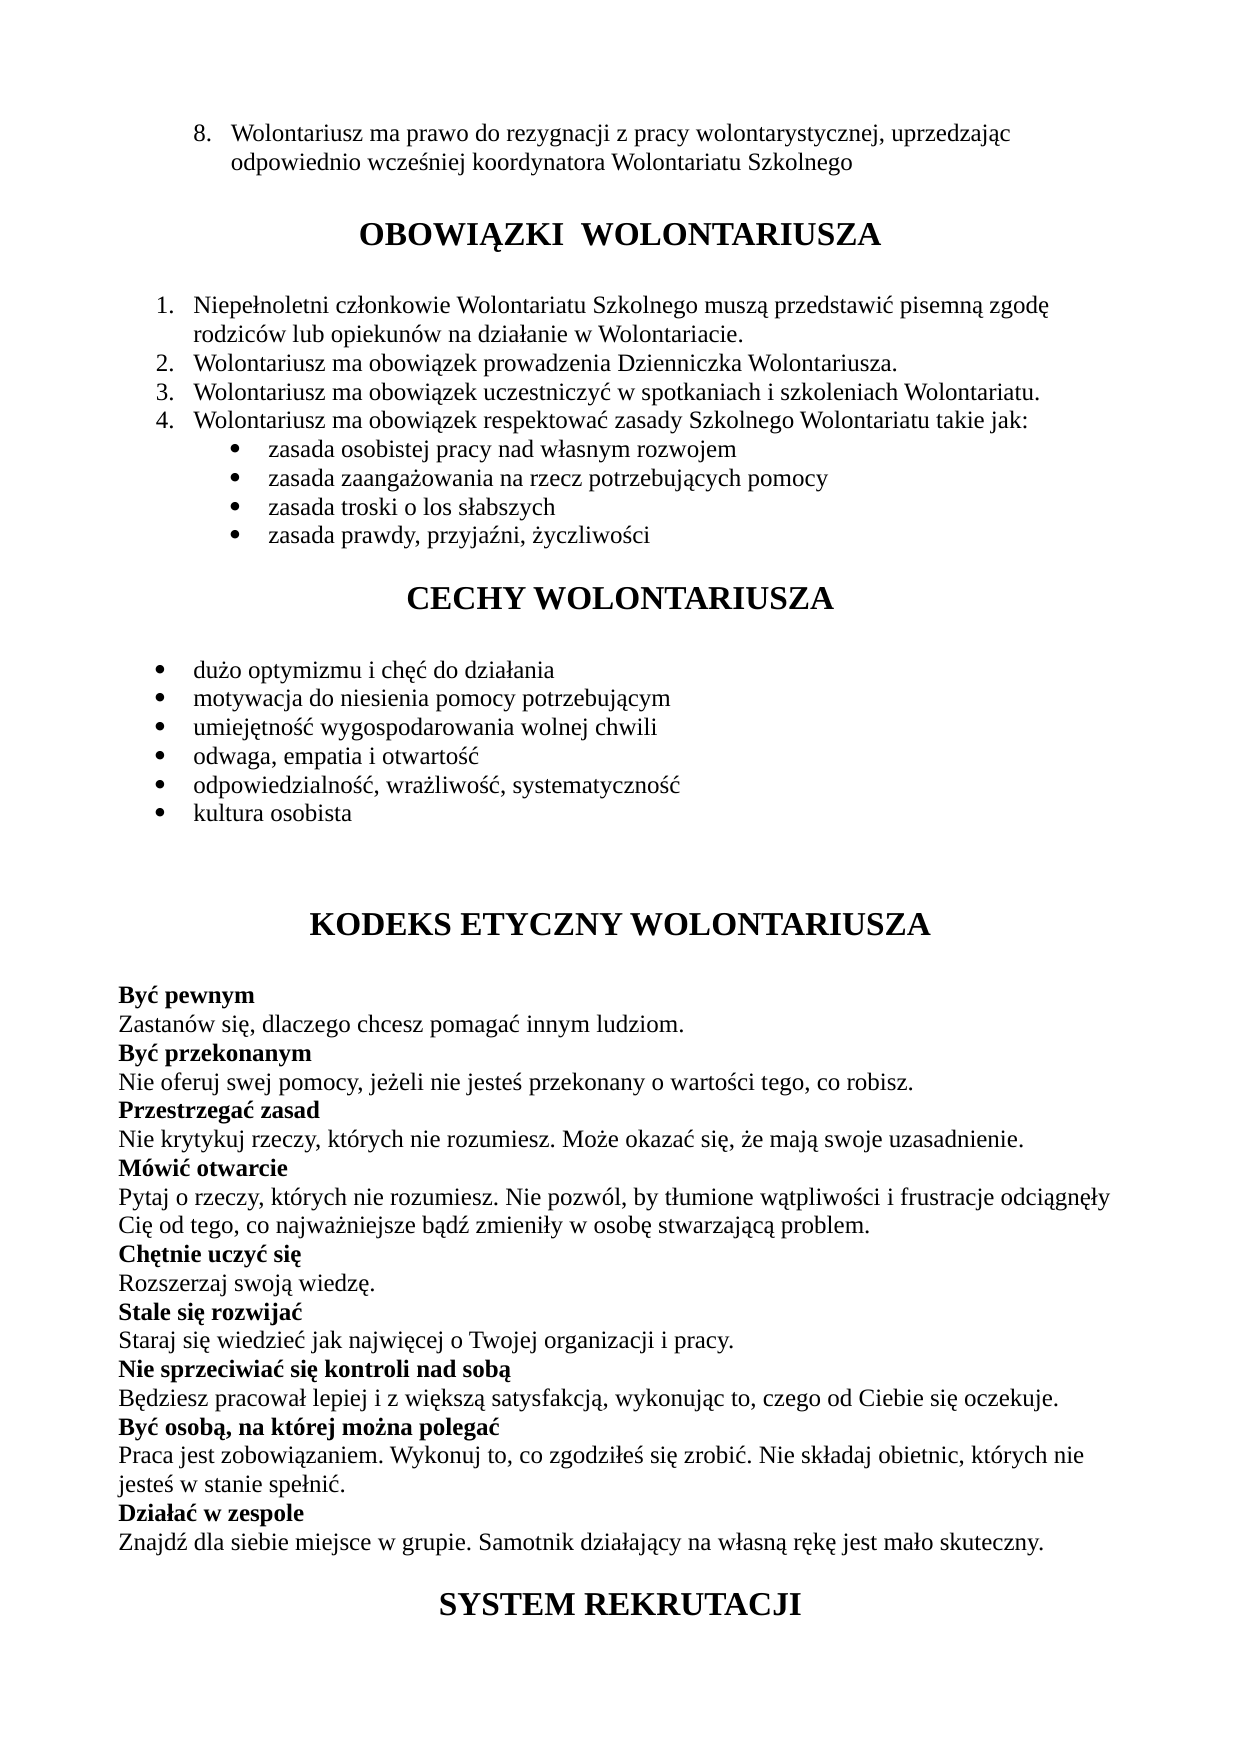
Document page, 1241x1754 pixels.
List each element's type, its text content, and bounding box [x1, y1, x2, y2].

list motywacja do niesienia pomocy potrzebującym [156, 683, 1122, 712]
list Wolontariusz ma obowiązek prowadzenia Dzienniczka Wolontariusza. [156, 348, 1122, 377]
text Być osobą, na której można polegać [118, 1412, 1122, 1441]
text Znajdź dla siebie miejsce w grupie. Samotnik działający na własną rękę jest mało skuteczny. [118, 1527, 1122, 1556]
text Praca jest zobowiązaniem. Wykonuj to, co zgodziłeś się zrobić. Nie składaj obietnic, których nie jesteś w stanie spełnić. [118, 1441, 1122, 1498]
text Nie krytykuj rzeczy, których nie rozumiesz. Może okazać się, że mają swoje uzasadnienie. [118, 1124, 1122, 1153]
text Nie oferuj swej pomocy, jeżeli nie jesteś przekonany o wartości tego, co robisz. [118, 1067, 1122, 1096]
text KODEKS ETYCZNY WOLONTARIUSZA [118, 904, 1122, 942]
text SYSTEM REKRUTACJI [118, 1584, 1122, 1623]
list zasada troski o los słabszych [231, 492, 1122, 521]
list odwaga, empatia i otwartość [156, 741, 1122, 770]
text CECHY WOLONTARIUSZA [118, 578, 1122, 616]
text Działać w zespole [118, 1498, 1122, 1527]
list zasada prawdy, przyjaźni, życzliwości [231, 521, 1122, 549]
text OBOWIĄZKI WOLONTARIUSZA [118, 214, 1122, 252]
text Być przekonanym [118, 1038, 1122, 1067]
text Stale się rozwijać [118, 1297, 1122, 1326]
list Wolontariusz ma prawo do rezygnacji z pracy wolontarystycznej, uprzedzając odpowiednio wcześniej koordynatora Wolontariatu Szkolnego [193, 118, 1122, 176]
text Być pewnym [118, 981, 1122, 1009]
list zasada osobistej pracy nad własnym rozwojem [231, 434, 1122, 463]
text Nie sprzeciwiać się kontroli nad sobą [118, 1354, 1122, 1383]
text Mówić otwarcie [118, 1153, 1122, 1182]
list odpowiedzialność, wrażliwość, systematyczność [156, 770, 1122, 798]
list Wolontariusz ma obowiązek respektować zasady Szkolnego Wolontariatu takie jak: [156, 406, 1122, 434]
text Chętnie uczyć się [118, 1239, 1122, 1268]
text Staraj się wiedzieć jak najwięcej o Twojej organizacji i pracy. [118, 1326, 1122, 1354]
list dużo optymizmu i chęć do działania [156, 655, 1122, 683]
list umiejętność wygospodarowania wolnej chwili [156, 712, 1122, 741]
list kultura osobista [156, 798, 1122, 827]
list zasada zaangażowania na rzecz potrzebujących pomocy [231, 463, 1122, 492]
text Zastanów się, dlaczego chcesz pomagać innym ludziom. [118, 1009, 1122, 1038]
list Niepełnoletni członkowie Wolontariatu Szkolnego muszą przedstawić pisemną zgodę rodziców lub opiekunów na działanie w Wolontariacie. [156, 291, 1122, 348]
text Będziesz pracował lepiej i z większą satysfakcją, wykonując to, czego od Ciebie się oczekuje. [118, 1383, 1122, 1412]
text Przestrzegać zasad [118, 1096, 1122, 1124]
list Wolontariusz ma obowiązek uczestniczyć w spotkaniach i szkoleniach Wolontariatu. [156, 377, 1122, 406]
text Rozszerzaj swoją wiedzę. [118, 1268, 1122, 1297]
text Pytaj o rzeczy, których nie rozumiesz. Nie pozwól, by tłumione wątpliwości i frustracje odciągnęły Cię od tego, co najważniejsze bądź zmieniły w osobę stwarzającą problem. [118, 1182, 1122, 1239]
